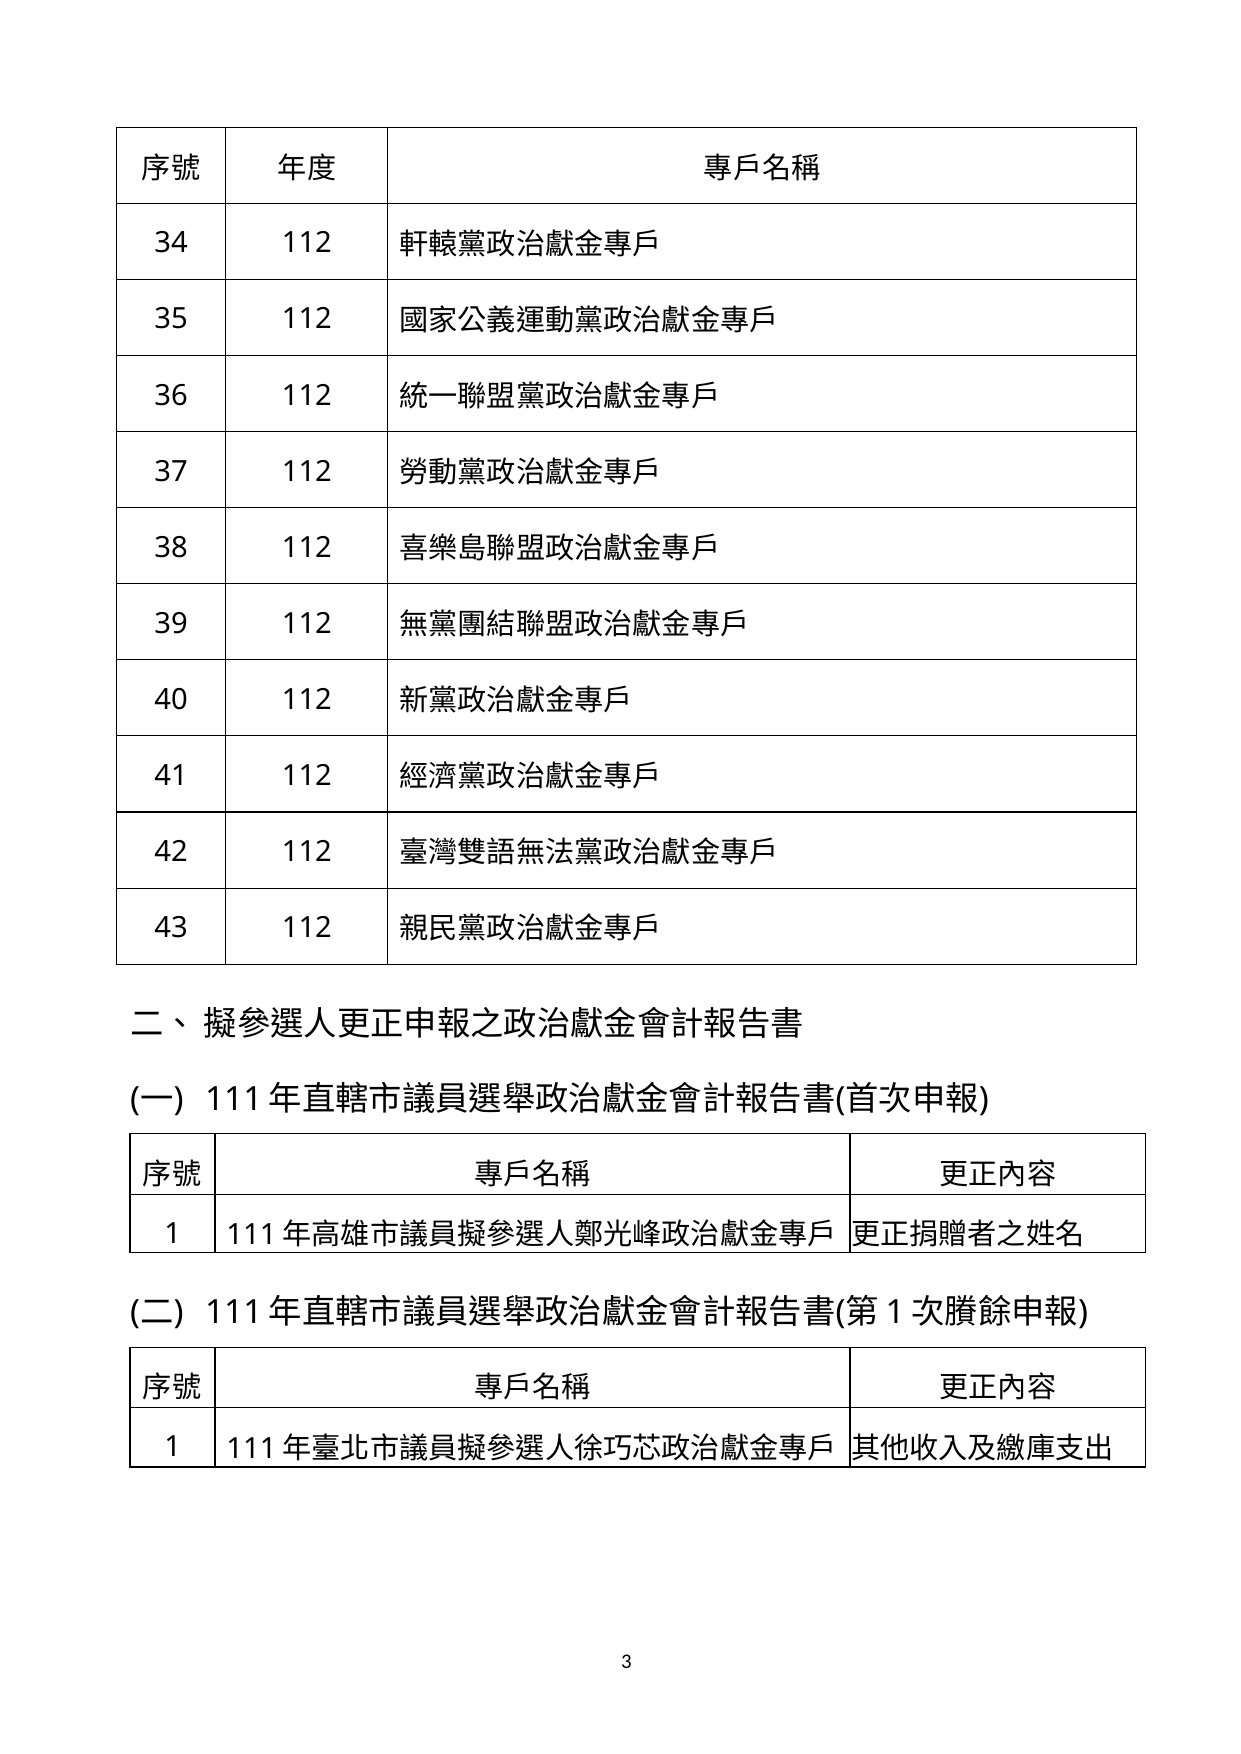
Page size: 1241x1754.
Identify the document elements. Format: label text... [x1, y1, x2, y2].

list 111年直轄市議員選舉政治獻金會計報告書(第1次賸餘申報) [130, 1272, 1122, 1347]
table_cell 軒轅黨政治獻金專戶 [388, 204, 1136, 279]
list 擬參選人更正申報之政治獻金會計報告書 [130, 983, 1122, 1058]
table_cell 無黨團結聯盟政治獻金專戶 [388, 584, 1136, 659]
table_cell 1 [131, 1408, 214, 1466]
table_header 專戶名稱 [388, 128, 1136, 203]
table_header 專戶名稱 [216, 1348, 849, 1407]
table_header 專戶名稱 [216, 1134, 849, 1193]
table_cell 112 [226, 584, 387, 659]
table_cell 親民黨政治獻金專戶 [388, 889, 1136, 963]
table_cell 41 [117, 736, 225, 811]
table_header 年度 [226, 128, 387, 203]
table_cell 112 [226, 736, 387, 811]
table_cell 統一聯盟黨政治獻金專戶 [388, 356, 1136, 431]
table_header 序號 [131, 1134, 214, 1193]
table_cell 40 [117, 660, 225, 735]
table_cell 國家公義運動黨政治獻金專戶 [388, 280, 1136, 355]
table_cell 112 [226, 432, 387, 507]
table_cell 34 [117, 204, 225, 279]
table_header 序號 [117, 128, 225, 203]
table_cell 1 [131, 1195, 214, 1252]
table_cell 112 [226, 889, 387, 963]
table_cell 更正捐贈者之姓名 [851, 1195, 1145, 1252]
table_cell 勞動黨政治獻金專戶 [388, 432, 1136, 507]
table_cell 42 [117, 813, 225, 887]
table_cell 35 [117, 280, 225, 355]
table_cell 喜樂島聯盟政治獻金專戶 [388, 508, 1136, 583]
table_cell 43 [117, 889, 225, 963]
table_cell 其他收入及繳庫支出 [851, 1408, 1145, 1466]
table_cell 111年臺北市議員擬參選人徐巧芯政治獻金專戶 [216, 1408, 849, 1466]
table_cell 36 [117, 356, 225, 431]
table_cell 112 [226, 508, 387, 583]
table_cell 112 [226, 660, 387, 735]
table_header 更正內容 [851, 1348, 1145, 1407]
table_cell 112 [226, 204, 387, 279]
table_cell 112 [226, 356, 387, 431]
table_cell 新黨政治獻金專戶 [388, 660, 1136, 735]
table_cell 臺灣雙語無法黨政治獻金專戶 [388, 813, 1136, 887]
table_header 序號 [131, 1348, 214, 1407]
table_cell 39 [117, 584, 225, 659]
list 111年直轄市議員選舉政治獻金會計報告書(首次申報) [130, 1058, 1122, 1133]
table_cell 經濟黨政治獻金專戶 [388, 736, 1136, 811]
table_cell 112 [226, 813, 387, 887]
table_cell 37 [117, 432, 225, 507]
table_cell 38 [117, 508, 225, 583]
table_cell 111年高雄市議員擬參選人鄭光峰政治獻金專戶 [216, 1195, 849, 1252]
table_cell 112 [226, 280, 387, 355]
table_header 更正內容 [851, 1134, 1145, 1193]
